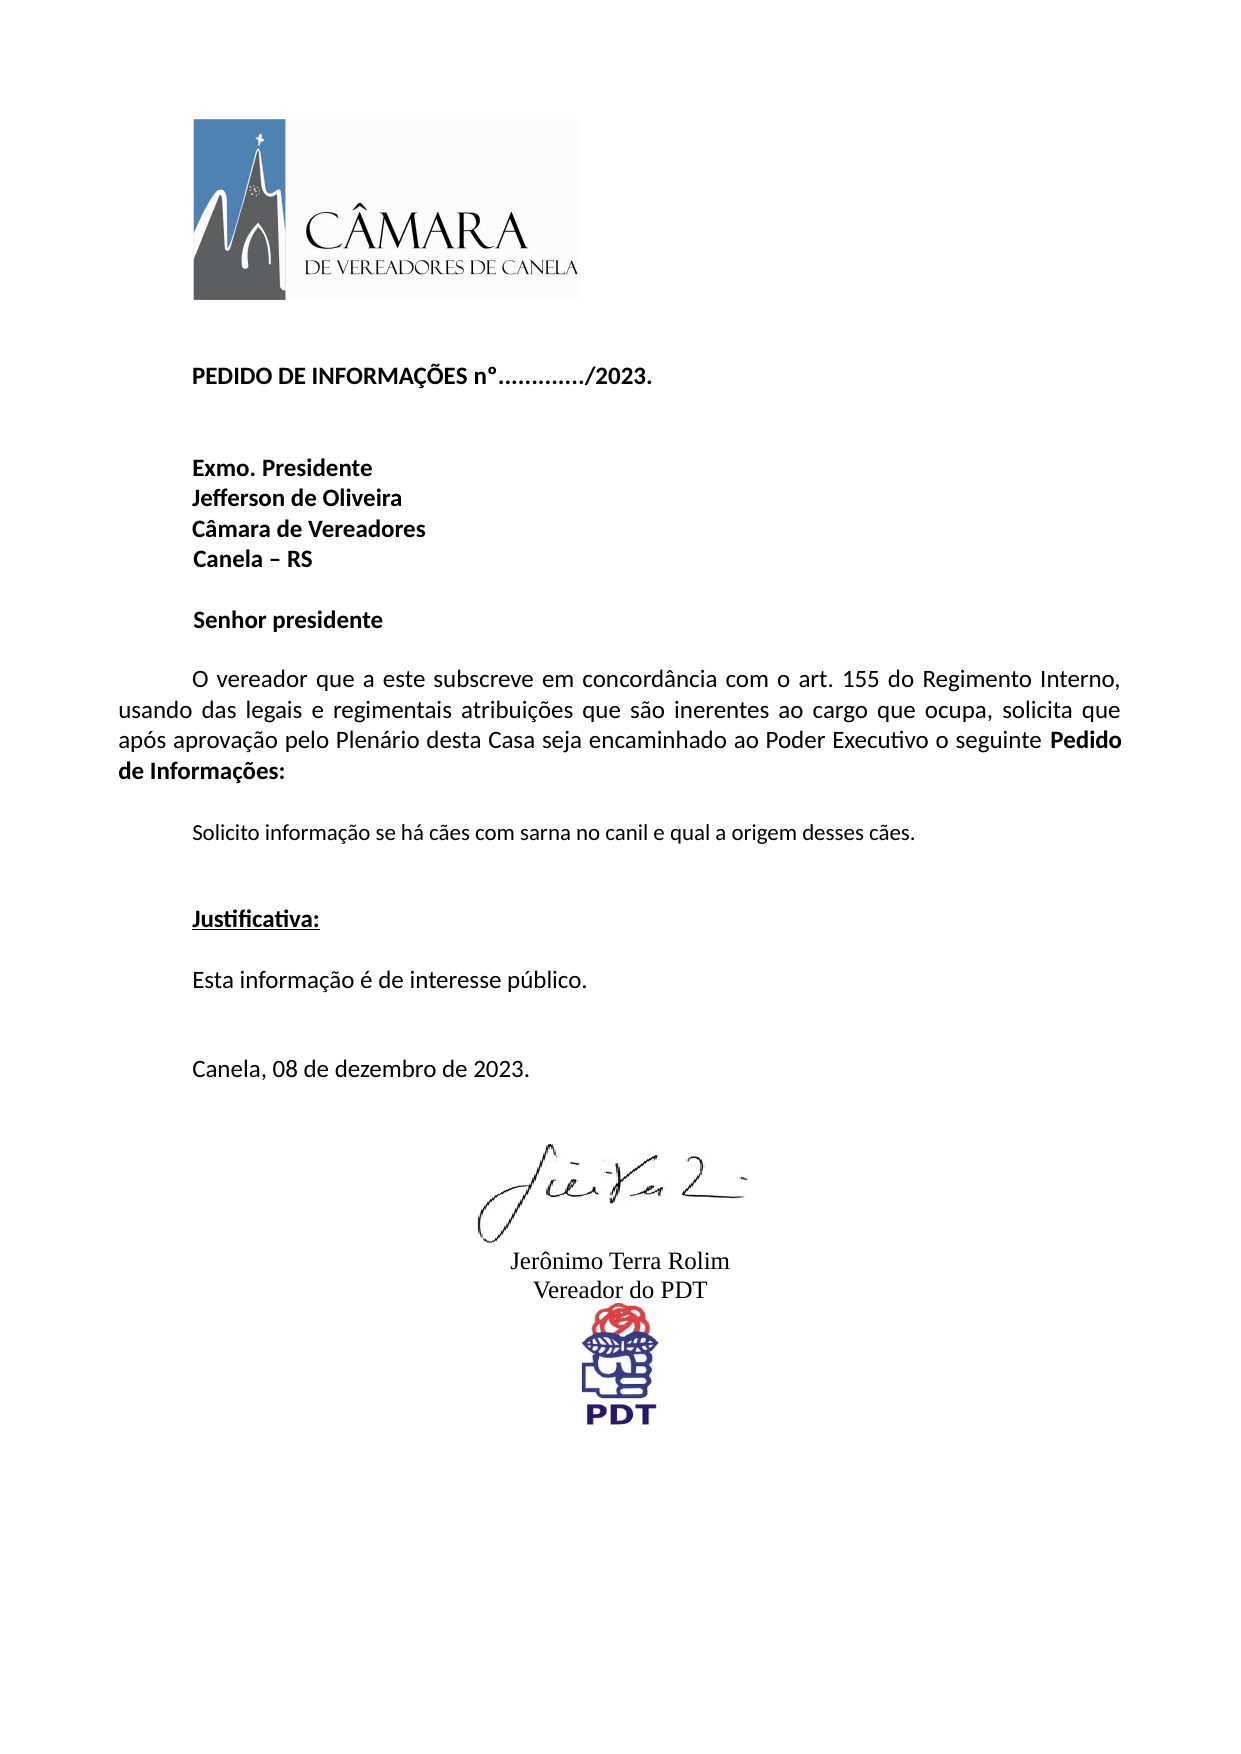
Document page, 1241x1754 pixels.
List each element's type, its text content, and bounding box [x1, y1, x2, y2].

text Esta informação é de interesse público. [118, 933, 1122, 994]
text Jerônimo Terra Rolim [118, 1143, 1122, 1275]
text Canela, 08 de dezembro de 2023. [118, 1054, 1122, 1084]
text Exmo. Presidente [118, 452, 1122, 482]
text Justificativa: [118, 903, 1122, 933]
text Senhor presidente [118, 604, 1122, 635]
picture [581, 1303, 659, 1430]
picture [193, 119, 578, 300]
text Câmara de Vereadores [118, 513, 1122, 543]
text Jefferson de Oliveira [118, 482, 1122, 513]
text Solicito informação se há cães com sarna no canil e qual a origem desses cães. [118, 816, 1122, 847]
text Canela – RS [118, 543, 1122, 574]
text Vereador do PDT [118, 1275, 1122, 1303]
subtitle PEDIDO DE INFORMAÇÕES nº............./2023. [118, 360, 1122, 391]
text O vereador que a este subscreve em concordância com o art. 155 do Regimento Interno, usando das legais e regimentais atribuições que são inerentes ao cargo que ocupa, solicita que após aprovação pelo Plenário desta Casa seja encaminhado ao Poder Executivo o seguinte Pedido de Informações: [118, 664, 1122, 786]
picture [477, 1143, 763, 1246]
